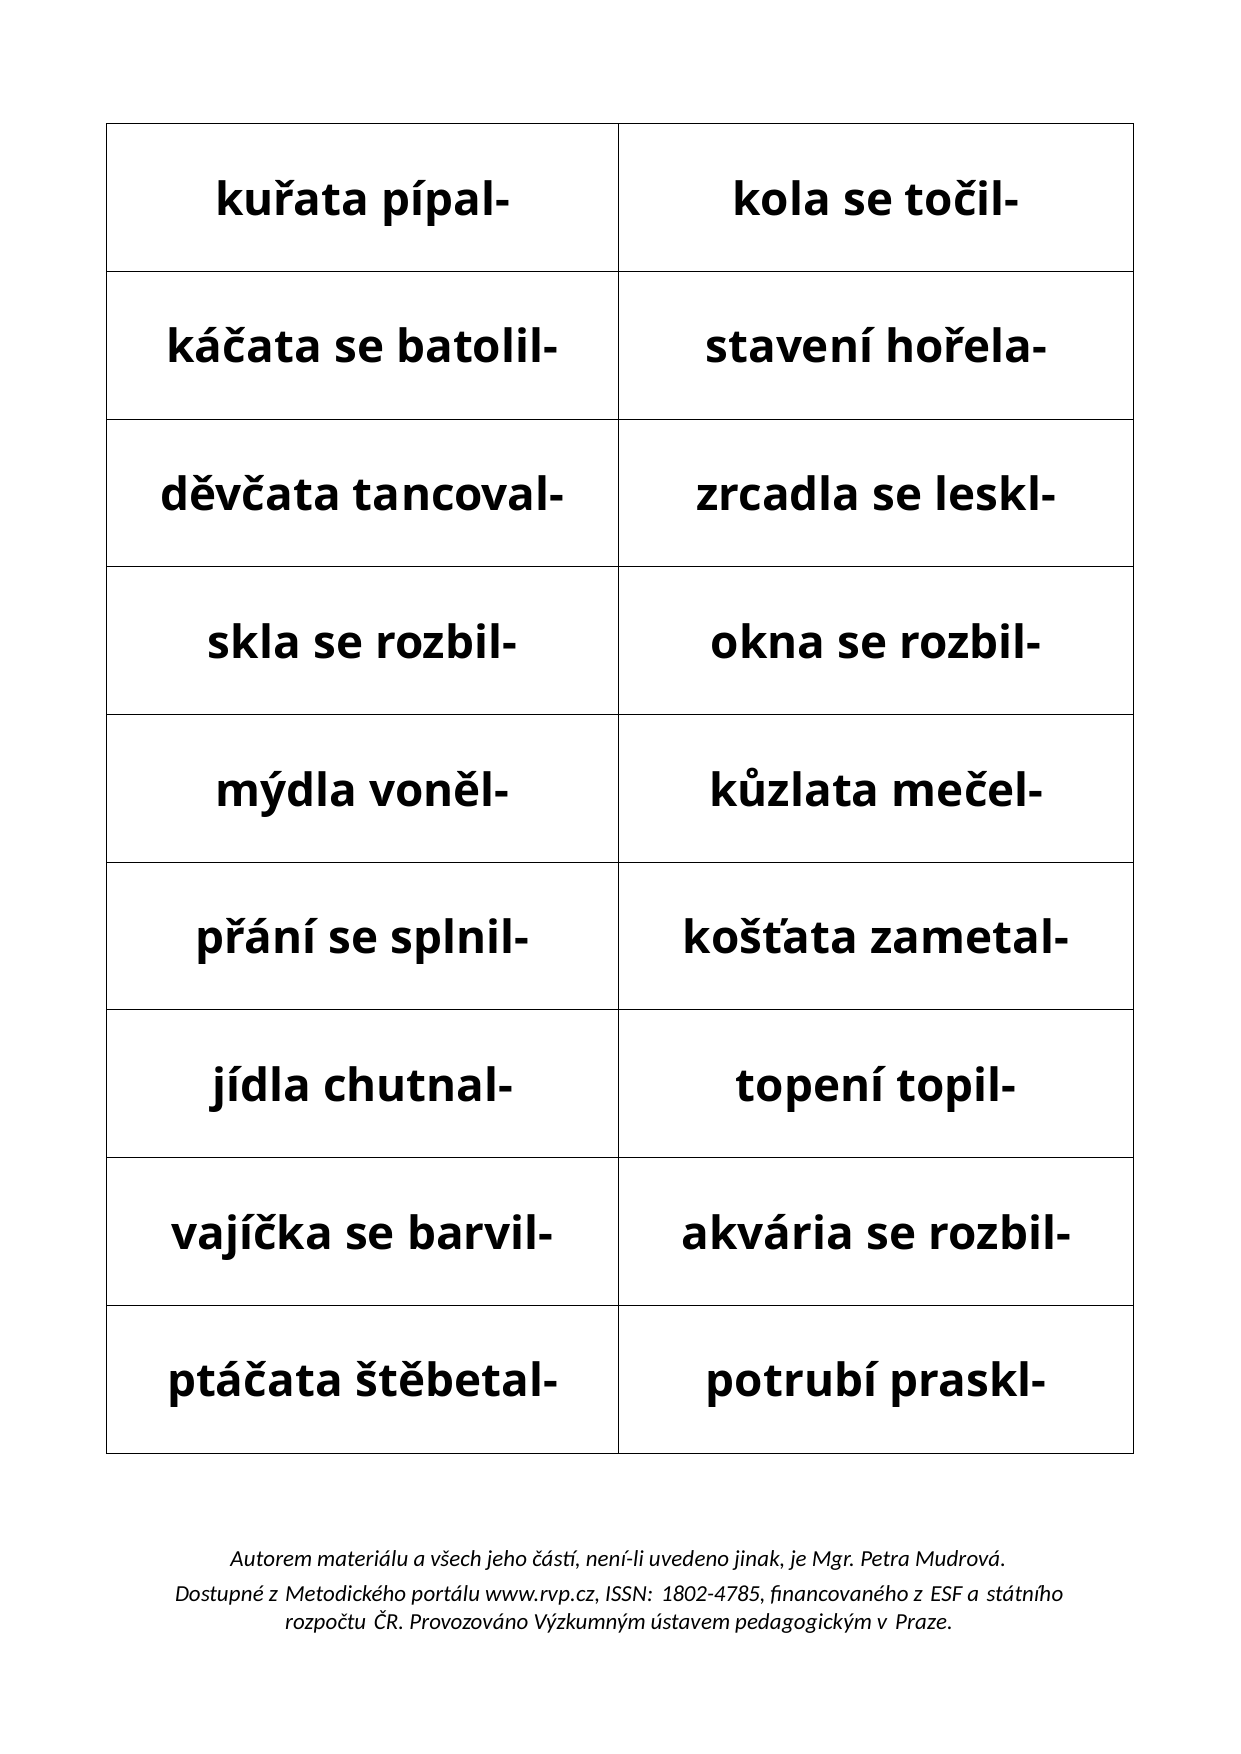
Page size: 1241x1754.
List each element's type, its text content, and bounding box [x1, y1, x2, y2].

table_cell děvčata tancoval- [107, 420, 618, 566]
table_header kuřata pípal- [107, 124, 618, 271]
table_cell topení topil- [619, 1010, 1133, 1157]
table_cell skla se rozbil- [107, 567, 618, 714]
table_cell ptáčata štěbetal- [107, 1306, 618, 1452]
table_cell okna se rozbil- [619, 567, 1133, 714]
table_cell přání se splnil- [107, 863, 618, 1009]
table_header kola se točil- [619, 124, 1133, 271]
table_cell akvária se rozbil- [619, 1158, 1133, 1305]
table_cell jídla chutnal- [107, 1010, 618, 1157]
table_cell káčata se batolil- [107, 272, 618, 418]
table_cell zrcadla se leskl- [619, 420, 1133, 566]
table_cell potrubí praskl- [619, 1306, 1133, 1452]
table_cell mýdla voněl- [107, 715, 618, 862]
table_cell vajíčka se barvil- [107, 1158, 618, 1305]
table_cell kůzlata mečel- [619, 715, 1133, 862]
table_cell stavení hořela- [619, 272, 1133, 418]
table_cell košťata zametal- [619, 863, 1133, 1009]
